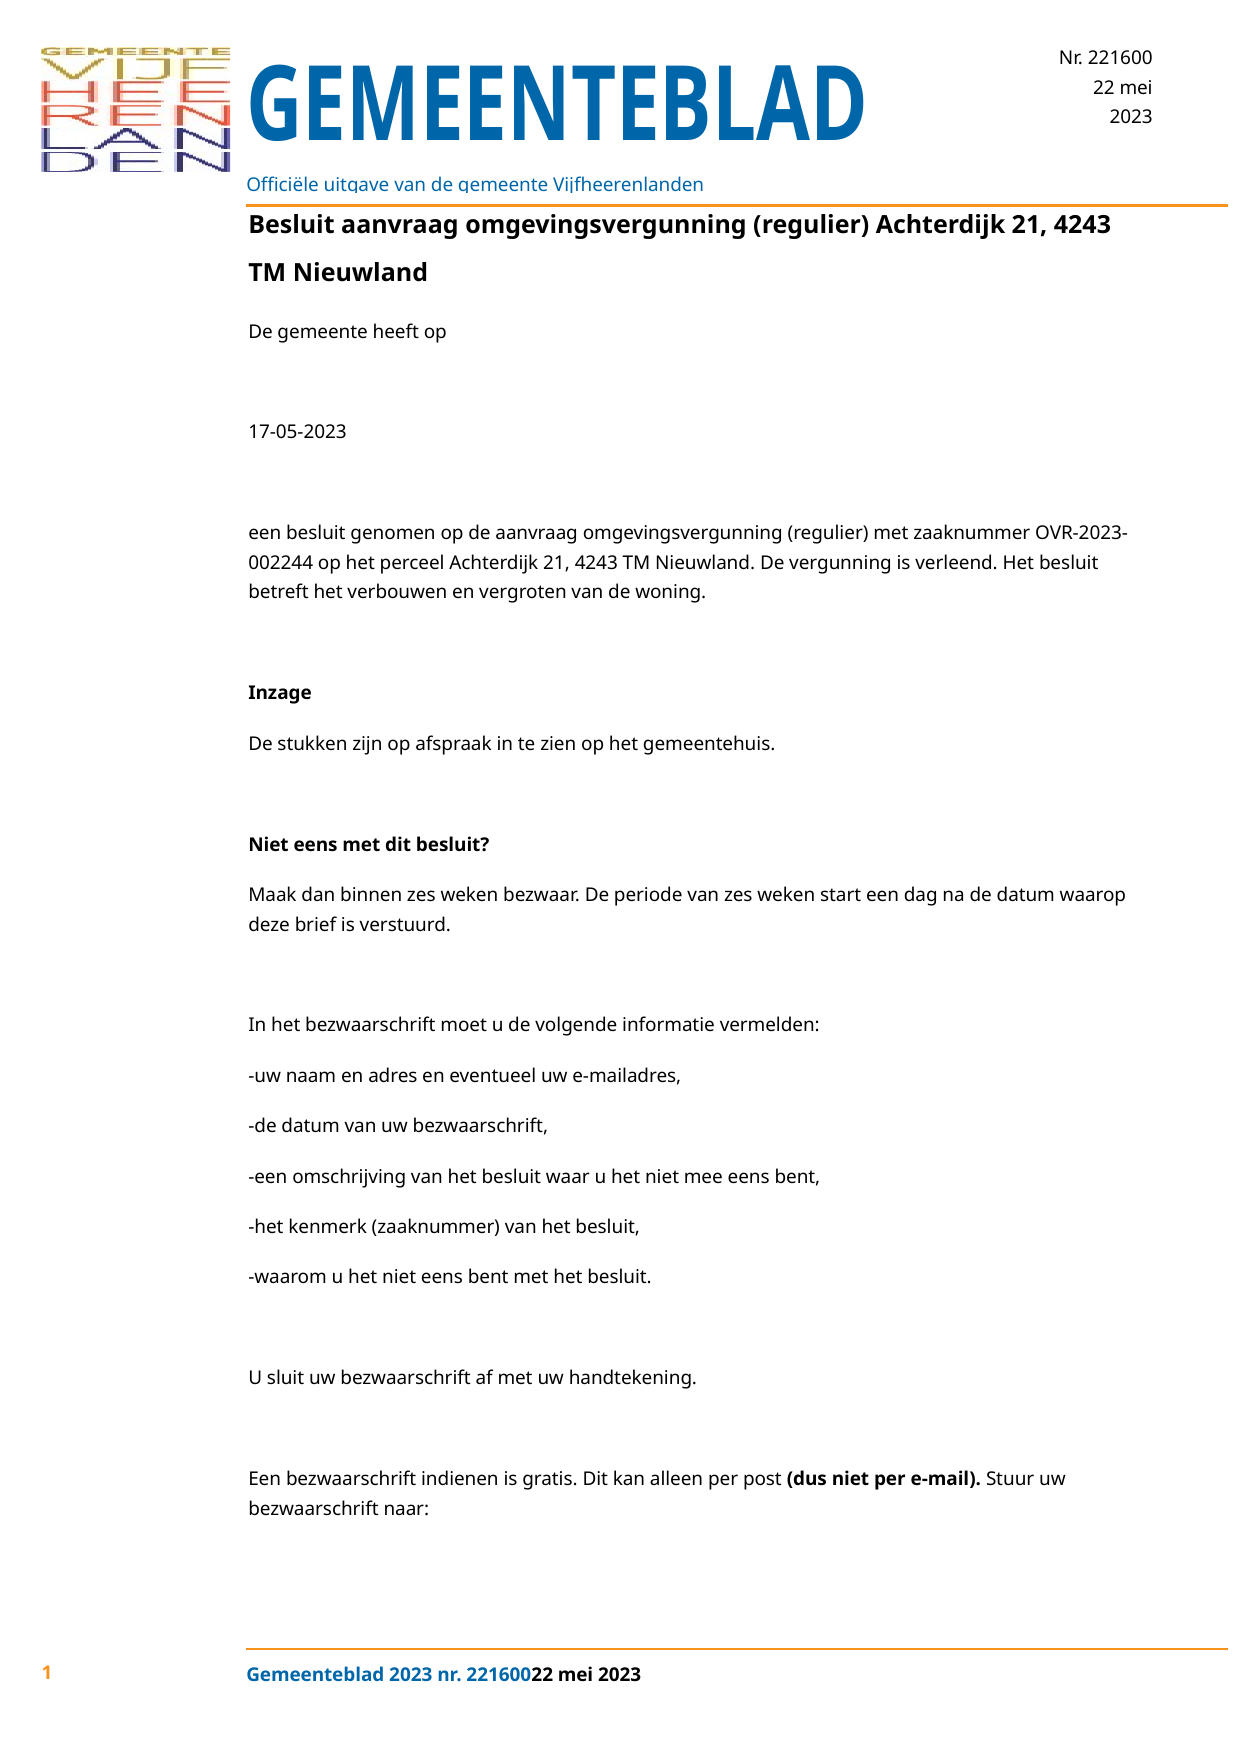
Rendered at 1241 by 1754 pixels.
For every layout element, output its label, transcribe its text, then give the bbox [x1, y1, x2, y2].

picture [41, 47, 231, 172]
text -uw naam en adres en eventueel uw e-mailadres, [248, 1062, 1152, 1088]
text een besluit genomen op de aanvraag omgevingsvergunning (regulier) met zaaknummer OVR-2023-002244 op het perceel Achterdijk 21, 4243 TM Nieuwland. De vergunning is verleend. Het besluit betreft het verbouwen en vergroten van de woning. [248, 519, 1152, 604]
text 17-05-2023 [248, 419, 1152, 444]
text Maak dan binnen zes weken bezwaar. De periode van zes weken start een dag na de datum waarop deze brief is verstuurd. [248, 881, 1152, 937]
text -het kenmerk (zaaknummer) van het besluit, [248, 1213, 1152, 1239]
text De gemeente heeft op [248, 318, 1152, 344]
text U sluit uw bezwaarschrift af met uw handtekening. [248, 1364, 1152, 1390]
text -een omschrijving van het besluit waar u het niet mee eens bent, [248, 1163, 1152, 1189]
text -de datum van uw bezwaarschrift, [248, 1112, 1152, 1138]
text Niet eens met dit besluit? [248, 831, 1152, 857]
text De stukken zijn op afspraak in te zien op het gemeentehuis. [248, 730, 1152, 756]
text Besluit aanvraag omgevingsvergunning (regulier) Achterdijk 21, 4243 TM Nieuwland [248, 207, 1152, 288]
text -waarom u het niet eens bent met het besluit. [248, 1264, 1152, 1289]
text Een bezwaarschrift indienen is gratis. Dit kan alleen per post (dus niet per e-mail). Stuur uw bezwaarschrift naar: [248, 1465, 1152, 1521]
text In het bezwaarschrift moet u de volgende informatie vermelden: [248, 1012, 1152, 1037]
text Inzage [248, 679, 1152, 705]
